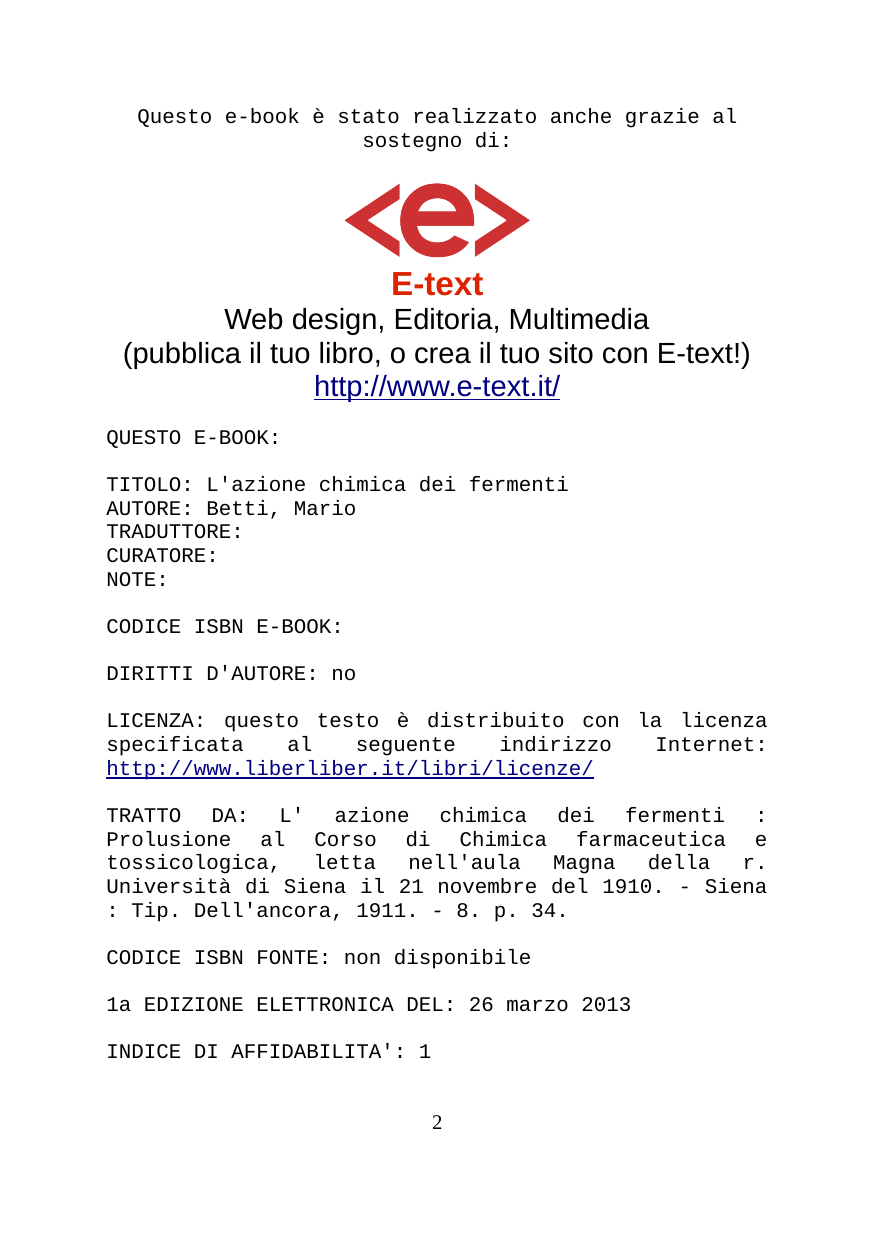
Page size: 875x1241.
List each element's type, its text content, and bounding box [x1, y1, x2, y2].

text (pubblica il tuo libro, o crea il tuo sito con E-text!) [106, 336, 768, 369]
text CURATORE: [106, 545, 768, 568]
text NOTE: [106, 568, 768, 592]
text 1a EDIZIONE ELETTRONICA DEL: 26 marzo 2013 [106, 994, 768, 1018]
text INDICE DI AFFIDABILITA': 1 [106, 1041, 768, 1065]
text CODICE ISBN FONTE: non disponibile [106, 947, 768, 971]
text TITOLO: L'azione chimica dei fermenti [106, 474, 768, 498]
picture [343, 183, 531, 258]
text TRATTO DA: L' azione chimica dei fermenti : Prolusione al Corso di Chimica farmaceutica e tossicologica, letta nell'aula Magna della r. Università di Siena il 21 novembre del 1910. - Siena : Tip. Dell'ancora, 1911. - 8. p. 34. [106, 805, 768, 923]
text Web design, Editoria, Multimedia [106, 302, 768, 336]
text LICENZA: questo testo è distribuito con la licenza specificata al seguente indirizzo Internet: http://www.liberliber.it/libri/licenze/ [106, 710, 768, 781]
text CODICE ISBN E-BOOK: [106, 616, 768, 639]
text http://www.e-text.it/ [106, 369, 768, 403]
text QUESTO E-BOOK: [106, 427, 768, 450]
text AUTORE: Betti, Mario [106, 498, 768, 521]
text Questo e-book è stato realizzato anche grazie al sostegno di: [106, 106, 768, 153]
text TRADUTTORE: [106, 521, 768, 545]
text E-text [106, 264, 768, 302]
text DIRITTI D'AUTORE: no [106, 663, 768, 687]
